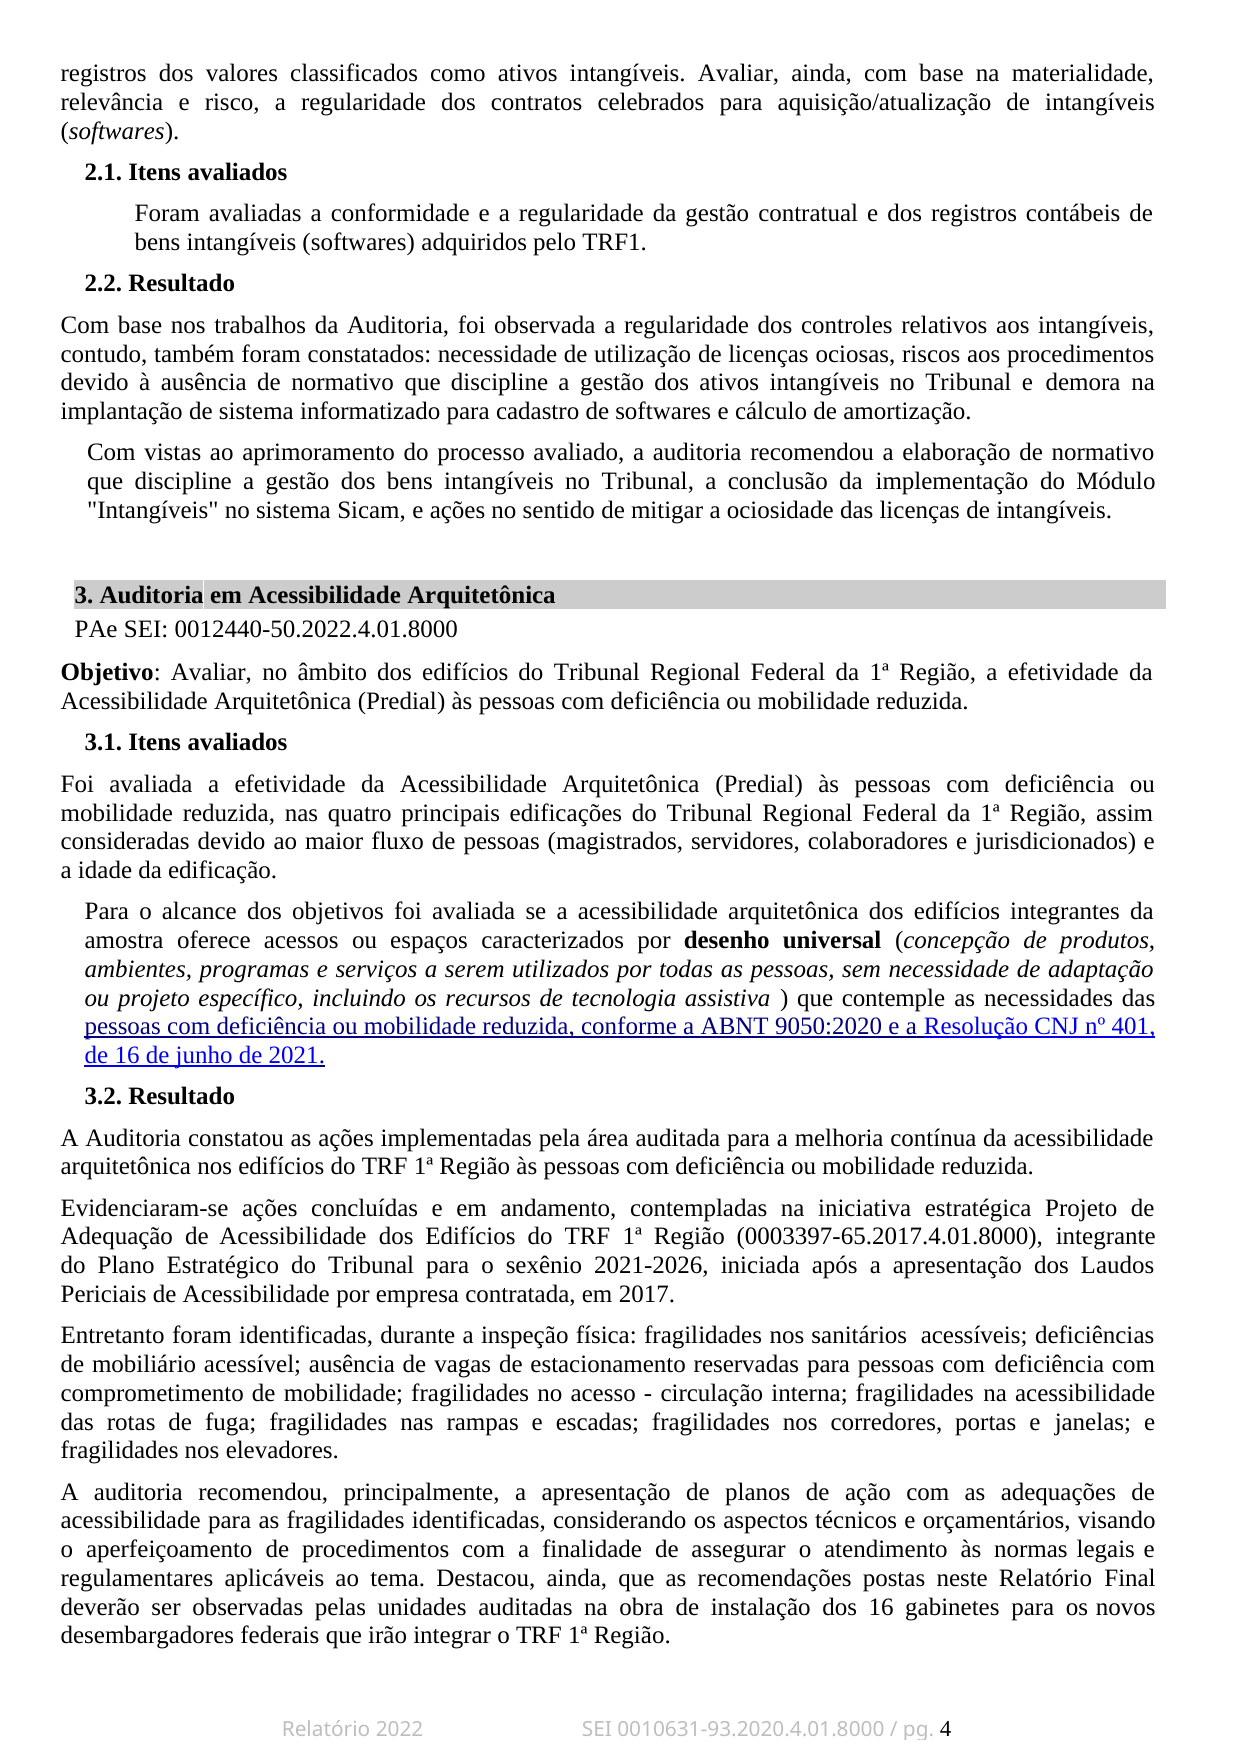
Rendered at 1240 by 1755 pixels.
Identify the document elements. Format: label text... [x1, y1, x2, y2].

text A auditoria recomendou, principalmente, a apresentação de planos de ação com as adequações de acessibilidade para as fragilidades identificadas, considerando os aspectos técnicos e orçamentários, visando o aperfeiçoamento de procedimentos com a finalidade de assegurar o atendimento às normas legais e regulamentares aplicáveis ao tema. Destacou, ainda, que as recomendações postas neste Relatório Final deverão ser observadas pelas unidades auditadas na obra de instalação dos 16 gabinetes para os novos desembargadores federais que irão integrar o TRF 1ª Região. [60, 1477, 1155, 1649]
text Entretanto foram identificadas, durante a inspeção física: fragilidades nos sanitários acessíveis; deficiências de mobiliário acessível; ausência de vagas de estacionamento reservadas para pessoas com deficiência com comprometimento de mobilidade; fragilidades no acesso - circulação interna; fragilidades na acessibilidade das rotas de fuga; fragilidades nas rampas e escadas; fragilidades nos corredores, portas e janelas; e fragilidades nos elevadores. [60, 1320, 1155, 1464]
list Auditoria em Acessibilidade Arquitetônica [99, 580, 1181, 609]
text Com base nos trabalhos da Auditoria, foi observada a regularidade dos controles relativos aos intangíveis, contudo, também foram constatados: necessidade de utilização de licenças ociosas, riscos aos procedimentos devido à ausência de normativo que discipline a gestão dos ativos intangíveis no Tribunal e demora na implantação de sistema informatizado para cadastro de softwares e cálculo de amortização. [60, 310, 1155, 425]
list Itens avaliados [84, 157, 1181, 186]
text Foram avaliadas a conformidade e a regularidade da gestão contratual e dos registros contábeis de bens intangíveis (softwares) adquiridos pelo TRF1. [134, 198, 1155, 256]
list Resultado [84, 268, 1181, 297]
text de 16 de junho de 2021. [84, 1038, 1155, 1069]
text PAe SEI: 0012440-50.2022.4.01.8000 [74, 614, 1181, 642]
text A Auditoria constatou as ações implementadas pela área auditada para a melhoria contínua da acessibilidade arquitetônica nos edifícios do TRF 1ª Região às pessoas com deficiência ou mobilidade reduzida. [60, 1123, 1154, 1180]
text Foi avaliada a efetividade da Acessibilidade Arquitetônica (Predial) às pessoas com deficiência ou mobilidade reduzida, nas quatro principais edificações do Tribunal Regional Federal da 1ª Região, assim consideradas devido ao maior fluxo de pessoas (magistrados, servidores, colaboradores e jurisdicionados) e a idade da edificação. [60, 769, 1154, 884]
text registros dos valores classificados como ativos intangíveis. Avaliar, ainda, com base na materialidade, relevância e risco, a regularidade dos contratos celebrados para aquisição/atualização de intangíveis (softwares). [60, 58, 1155, 145]
text Com vistas ao aprimoramento do processo avaliado, a auditoria recomendou a elaboração de normativo que discipline a gestão dos bens intangíveis no Tribunal, a conclusão da implementação do Módulo "Intangíveis" no sistema Sicam, e ações no sentido de mitigar a ociosidade das licenças de intangíveis. [87, 437, 1155, 524]
list Itens avaliados [84, 727, 1181, 756]
text Para o alcance dos objetivos foi avaliada se a acessibilidade arquitetônica dos edifícios integrantes da amostra oferece acessos ou espaços caracterizados por desenho universal (concepção de produtos, ambientes, programas e serviços a serem utilizados por todas as pessoas, sem necessidade de adaptação ou projeto específico, incluindo os recursos de tecnologia assistiva ) que contemple as necessidades das pessoas com deficiência ou mobilidade reduzida, conforme a ABNT 9050:2020 e a Resolução CNJ nº 401, [84, 896, 1155, 1036]
text Evidenciaram-se ações concluídas e em andamento, contempladas na iniciativa estratégica Projeto de Adequação de Acessibilidade dos Edifícios do TRF 1ª Região (0003397-65.2017.4.01.8000), integrante do Plano Estratégico do Tribunal para o sexênio 2021-2026, iniciada após a apresentação dos Laudos Periciais de Acessibilidade por empresa contratada, em 2017. [60, 1193, 1156, 1308]
list Resultado [84, 1081, 1181, 1110]
text Objetivo: Avaliar, no âmbito dos edifícios do Tribunal Regional Federal da 1ª Região, a efetividade da Acessibilidade Arquitetônica (Predial) às pessoas com deficiência ou mobilidade reduzida. [60, 657, 1154, 715]
